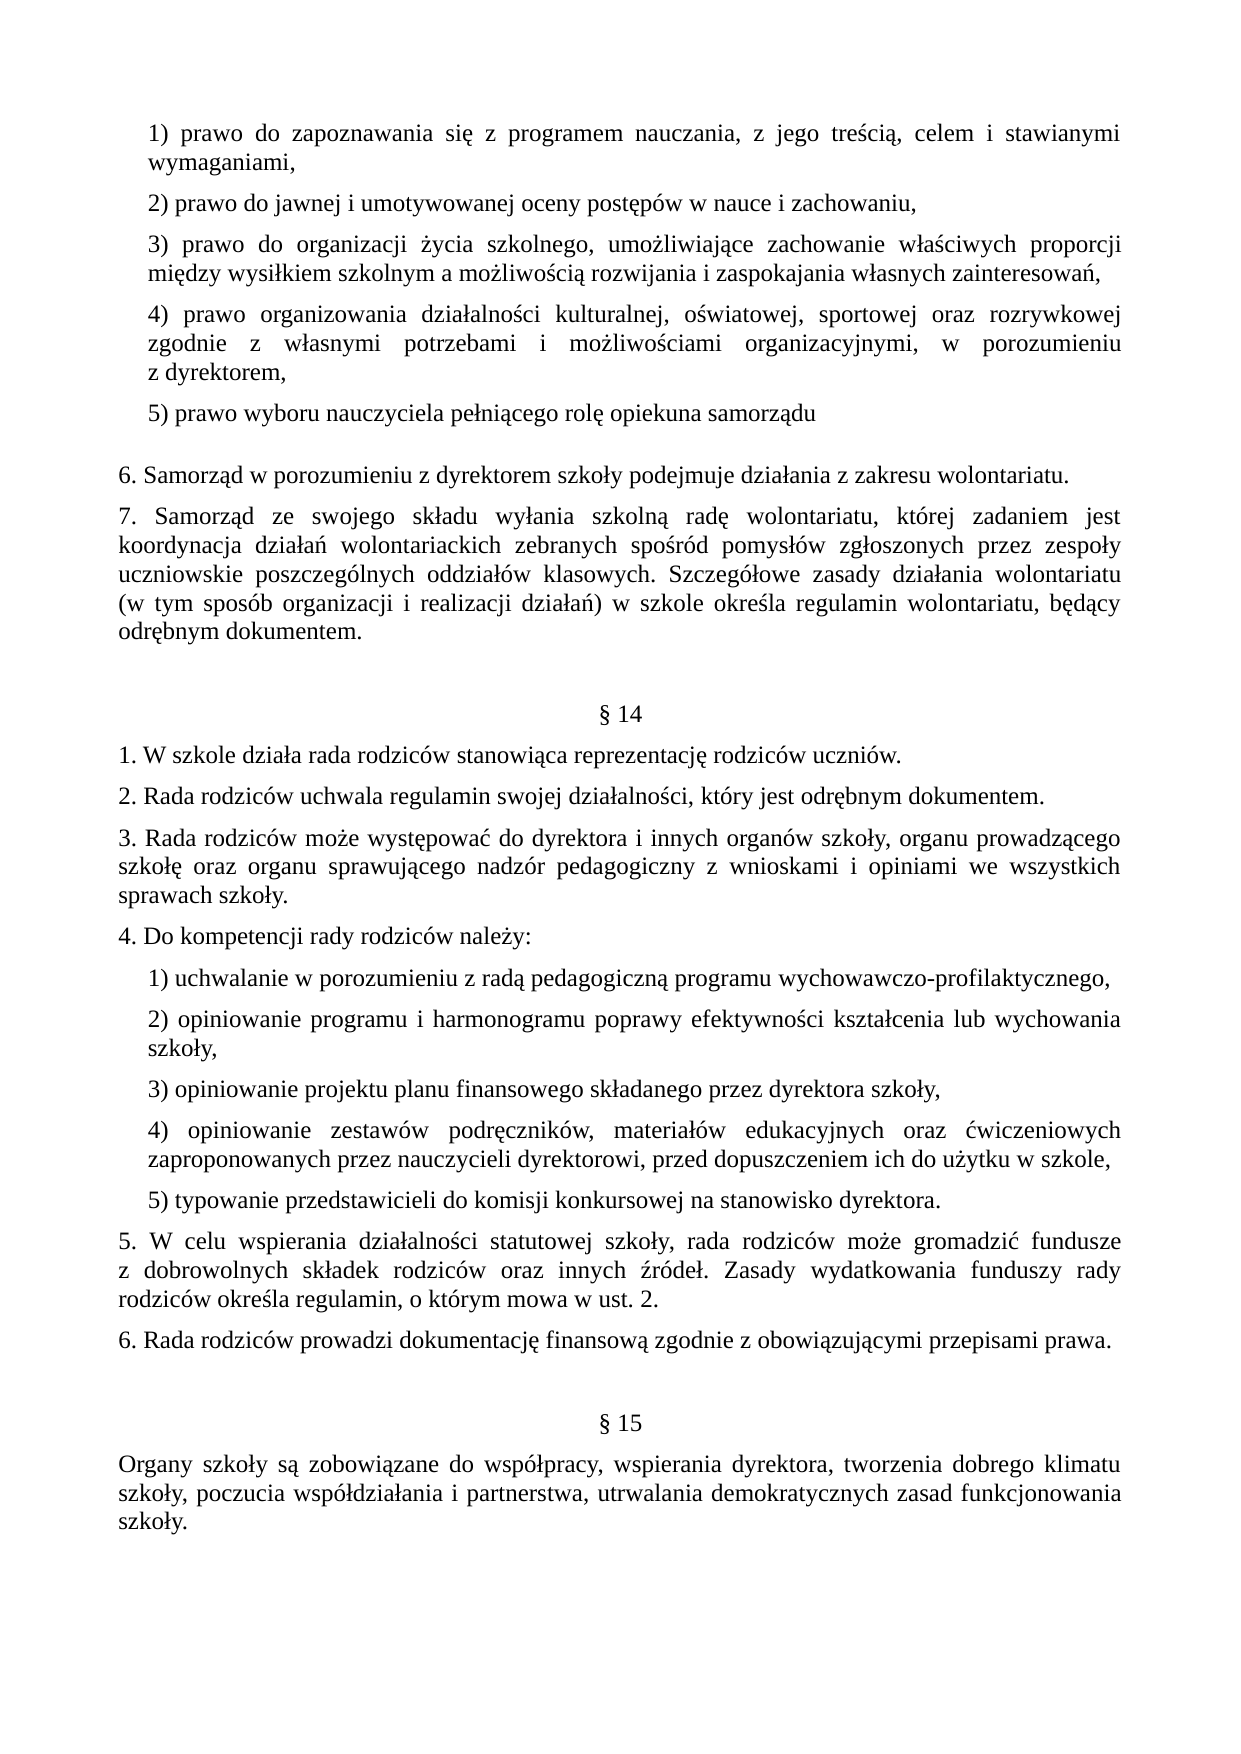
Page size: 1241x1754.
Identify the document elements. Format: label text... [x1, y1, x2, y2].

text 5. W celu wspierania działalności statutowej szkoły, rada rodziców może gromadzić fundusze z dobrowolnych składek rodziców oraz innych źródeł. Zasady wydatkowania funduszy rady rodziców określa regulamin, o którym mowa w ust. 2. [118, 1226, 1122, 1313]
text 4. Do kompetencji rady rodziców należy: [118, 921, 1122, 950]
text 2. Rada rodziców uchwala regulamin swojej działalności, który jest odrębnym dokumentem. [118, 781, 1122, 810]
text Organy szkoły są zobowiązane do współpracy, wspierania dyrektora, tworzenia dobrego klimatu szkoły, poczucia współdziałania i partnerstwa, utrwalania demokratycznych zasad funkcjonowania szkoły. [118, 1449, 1122, 1535]
text 2) prawo do jawnej i umotywowanej oceny postępów w nauce i zachowaniu, [148, 188, 1122, 217]
text 3) opiniowanie projektu planu finansowego składanego przez dyrektora szkoły, [148, 1074, 1122, 1103]
text 1) prawo do zapoznawania się z programem nauczania, z jego treścią, celem i stawianymi wymaganiami, [148, 118, 1122, 176]
text 6. Rada rodziców prowadzi dokumentację finansową zgodnie z obowiązującymi przepisami prawa. [118, 1325, 1122, 1354]
text 1) uchwalanie w porozumieniu z radą pedagogiczną programu wychowawczo-profilaktycznego, [148, 963, 1122, 991]
text 4) prawo organizowania działalności kulturalnej, oświatowej, sportowej oraz rozrywkowej zgodnie z własnymi potrzebami i możliwościami organizacyjnymi, w porozumieniu z dyrektorem, [148, 299, 1122, 386]
text § 14 [118, 699, 1122, 728]
text 3) prawo do organizacji życia szkolnego, umożliwiające zachowanie właściwych proporcji między wysiłkiem szkolnym a możliwością rozwijania i zaspokajania własnych zainteresowań, [148, 229, 1122, 287]
text 5) typowanie przedstawicieli do komisji konkursowej na stanowisko dyrektora. [148, 1185, 1122, 1214]
text 4) opiniowanie zestawów podręczników, materiałów edukacyjnych oraz ćwiczeniowych zaproponowanych przez nauczycieli dyrektorowi, przed dopuszczeniem ich do użytku w szkole, [148, 1115, 1122, 1173]
text 2) opiniowanie programu i harmonogramu poprawy efektywności kształcenia lub wychowania szkoły, [148, 1004, 1122, 1061]
text 6. Samorząd w porozumieniu z dyrektorem szkoły podejmuje działania z zakresu wolontariatu. [118, 460, 1122, 489]
text 7. Samorząd ze swojego składu wyłania szkolną radę wolontariatu, której zadaniem jest koordynacja działań wolontariackich zebranych spośród pomysłów zgłoszonych przez zespoły uczniowskie poszczególnych oddziałów klasowych. Szczegółowe zasady działania wolontariatu (w tym sposób organizacji i realizacji działań) w szkole określa regulamin wolontariatu, będący odrębnym dokumentem. [118, 501, 1122, 645]
text § 15 [118, 1408, 1122, 1436]
text 1. W szkole działa rada rodziców stanowiąca reprezentację rodziców uczniów. [118, 740, 1122, 769]
text 5) prawo wyboru nauczyciela pełniącego rolę opiekuna samorządu [148, 398, 1122, 427]
text 3. Rada rodziców może występować do dyrektora i innych organów szkoły, organu prowadzącego szkołę oraz organu sprawującego nadzór pedagogiczny z wnioskami i opiniami we wszystkich sprawach szkoły. [118, 823, 1122, 909]
